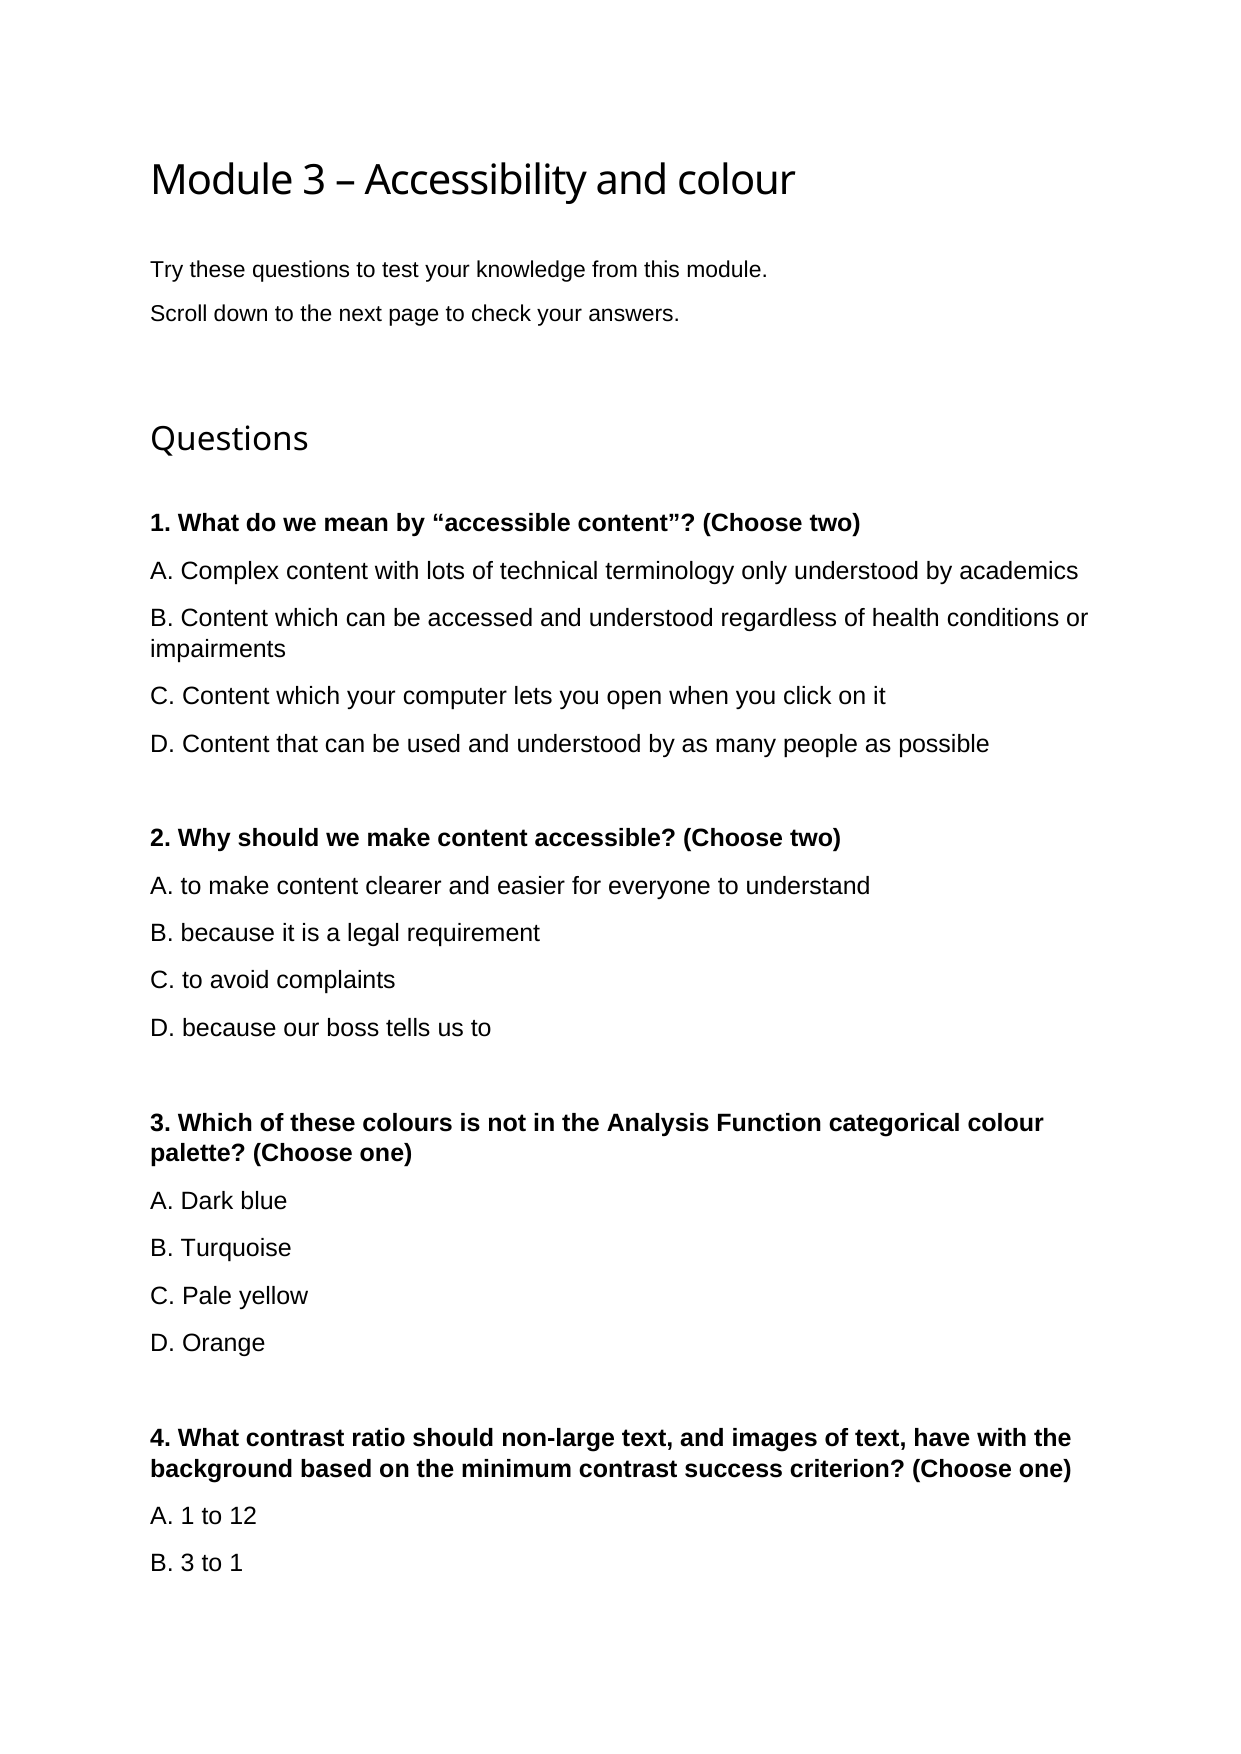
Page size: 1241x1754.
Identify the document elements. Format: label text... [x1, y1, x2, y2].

text 1. What do we mean by “accessible content”? (Choose two) [150, 508, 1090, 537]
text B. Content which can be accessed and understood regardless of health conditions or impairments [150, 603, 1090, 662]
text C. Content which your computer lets you open when you click on it [150, 681, 1090, 710]
text A. Complex content with lots of technical terminology only understood by academics [150, 556, 1090, 584]
text C. to avoid complaints [150, 966, 1090, 994]
text D. because our boss tells us to [150, 1013, 1090, 1042]
subtitle Questions [150, 415, 1090, 460]
text A. 1 to 12 [150, 1501, 1090, 1530]
text B. 3 to 1 [150, 1548, 1090, 1577]
text 3. Which of these colours is not in the Analysis Function categorical colour palette? (Choose one) [150, 1108, 1090, 1167]
text A. Dark blue [150, 1186, 1090, 1214]
text D. Content that can be used and understood by as many people as possible [150, 728, 1090, 757]
text B. Turquoise [150, 1233, 1090, 1262]
text D. Orange [150, 1328, 1090, 1357]
text A. to make content clearer and easier for everyone to understand [150, 871, 1090, 899]
text Try these questions to test your knowledge from this module. [150, 256, 1090, 282]
text 4. What contrast ratio should non-large text, and images of text, have with the background based on the minimum contrast success criterion? (Choose one) [150, 1423, 1090, 1482]
text Scroll down to the next page to check your answers. [150, 300, 1090, 327]
text B. because it is a legal requirement [150, 918, 1090, 947]
text 2. Why should we make content accessible? (Choose two) [150, 823, 1090, 852]
text Module 3 – Accessibility and colour [150, 150, 1090, 207]
text C. Pale yellow [150, 1281, 1090, 1309]
